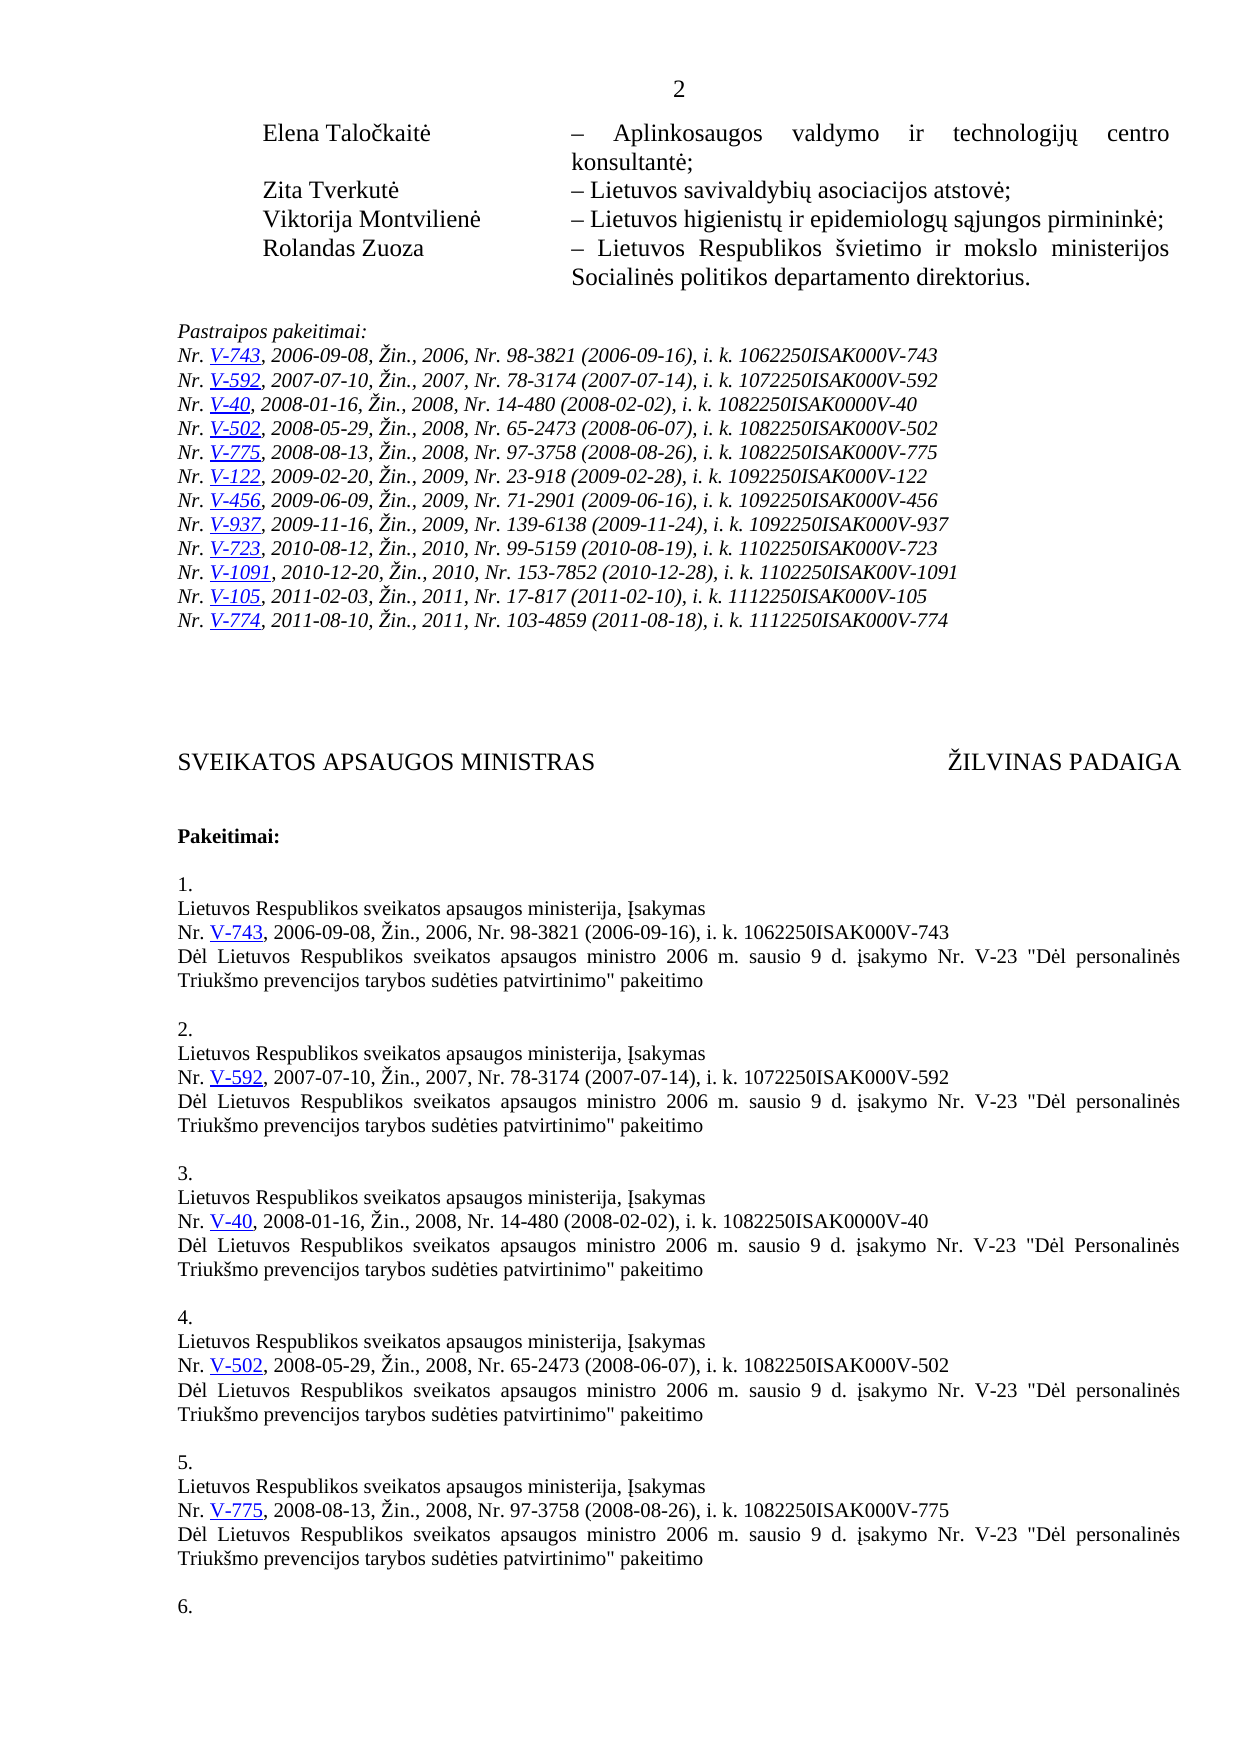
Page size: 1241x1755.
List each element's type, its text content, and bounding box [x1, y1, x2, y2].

text Lietuvos Respublikos sveikatos apsaugos ministerija, Įsakymas [177, 896, 1181, 920]
text Dėl Lietuvos Respublikos sveikatos apsaugos ministro 2006 m. sausio 9 d. įsakymo Nr. V-23 "Dėl Personalinės Triukšmo prevencijos tarybos sudėties patvirtinimo" pakeitimo [177, 1233, 1181, 1281]
text Nr. V-502, 2008-05-29, Žin., 2008, Nr. 65-2473 (2008-06-07), i. k. 1082250ISAK000V-502 [177, 1353, 1181, 1377]
text Nr. V-592, 2007-07-10, Žin., 2007, Nr. 78-3174 (2007-07-14), i. k. 1072250ISAK000V-592 [177, 367, 1181, 392]
table_cell – Aplinkosaugos valdymo ir technologijų centro konsultantė; [560, 118, 1181, 176]
text Nr. V-456, 2009-06-09, Žin., 2009, Nr. 71-2901 (2009-06-16), i. k. 1092250ISAK000V-456 [177, 488, 1181, 512]
text Nr. V-743, 2006-09-08, Žin., 2006, Nr. 98-3821 (2006-09-16), i. k. 1062250ISAK000V-743 [177, 343, 1181, 367]
text Dėl Lietuvos Respublikos sveikatos apsaugos ministro 2006 m. sausio 9 d. įsakymo Nr. V-23 "Dėl personalinės Triukšmo prevencijos tarybos sudėties patvirtinimo" pakeitimo [177, 1522, 1181, 1570]
text Nr. V-502, 2008-05-29, Žin., 2008, Nr. 65-2473 (2008-06-07), i. k. 1082250ISAK000V-502 [177, 416, 1181, 440]
table_cell – Lietuvos higienistų ir epidemiologų sąjungos pirmininkė; [560, 204, 1181, 233]
table_cell Viktorija Montvilienė [177, 204, 560, 233]
text Lietuvos Respublikos sveikatos apsaugos ministerija, Įsakymas [177, 1185, 1181, 1209]
text Lietuvos Respublikos sveikatos apsaugos ministerija, Įsakymas [177, 1329, 1181, 1353]
text SVEIKATOS APSAUGOS MINISTRAS ŽILVINAS PADAIGA [177, 747, 1181, 776]
text Pakeitimai: [177, 824, 1181, 848]
text Nr. V-937, 2009-11-16, Žin., 2009, Nr. 139-6138 (2009-11-24), i. k. 1092250ISAK000V-937 [177, 512, 1181, 536]
text Nr. V-723, 2010-08-12, Žin., 2010, Nr. 99-5159 (2010-08-19), i. k. 1102250ISAK000V-723 [177, 536, 1181, 560]
text Lietuvos Respublikos sveikatos apsaugos ministerija, Įsakymas [177, 1474, 1181, 1498]
text Nr. V-775, 2008-08-13, Žin., 2008, Nr. 97-3758 (2008-08-26), i. k. 1082250ISAK000V-775 [177, 1498, 1181, 1522]
text 6. [177, 1594, 1181, 1618]
text Nr. V-40, 2008-01-16, Žin., 2008, Nr. 14-480 (2008-02-02), i. k. 1082250ISAK0000V-40 [177, 1209, 1181, 1233]
table_cell – Lietuvos savivaldybių asociacijos atstovė; [560, 176, 1181, 204]
text 3. [177, 1161, 1181, 1185]
text 1. [177, 872, 1181, 896]
text 4. [177, 1305, 1181, 1329]
text Dėl Lietuvos Respublikos sveikatos apsaugos ministro 2006 m. sausio 9 d. įsakymo Nr. V-23 "Dėl personalinės Triukšmo prevencijos tarybos sudėties patvirtinimo" pakeitimo [177, 1089, 1181, 1137]
text Dėl Lietuvos Respublikos sveikatos apsaugos ministro 2006 m. sausio 9 d. įsakymo Nr. V-23 "Dėl personalinės Triukšmo prevencijos tarybos sudėties patvirtinimo" pakeitimo [177, 1377, 1181, 1426]
text Nr. V-1091, 2010-12-20, Žin., 2010, Nr. 153-7852 (2010-12-28), i. k. 1102250ISAK00V-1091 [177, 560, 1181, 584]
text Nr. V-774, 2011-08-10, Žin., 2011, Nr. 103-4859 (2011-08-18), i. k. 1112250ISAK000V-774 [177, 608, 1181, 632]
table_cell Zita Tverkutė [177, 176, 560, 204]
table_cell Rolandas Zuoza [177, 233, 560, 291]
text 2. [177, 1017, 1181, 1041]
text Nr. V-105, 2011-02-03, Žin., 2011, Nr. 17-817 (2011-02-10), i. k. 1112250ISAK000V-105 [177, 584, 1181, 608]
text Pastraipos pakeitimai: [177, 319, 1181, 343]
text Nr. V-775, 2008-08-13, Žin., 2008, Nr. 97-3758 (2008-08-26), i. k. 1082250ISAK000V-775 [177, 440, 1181, 464]
text Dėl Lietuvos Respublikos sveikatos apsaugos ministro 2006 m. sausio 9 d. įsakymo Nr. V-23 "Dėl personalinės Triukšmo prevencijos tarybos sudėties patvirtinimo" pakeitimo [177, 944, 1181, 992]
text Nr. V-40, 2008-01-16, Žin., 2008, Nr. 14-480 (2008-02-02), i. k. 1082250ISAK0000V-40 [177, 392, 1181, 416]
text Nr. V-122, 2009-02-20, Žin., 2009, Nr. 23-918 (2009-02-28), i. k. 1092250ISAK000V-122 [177, 464, 1181, 488]
text Nr. V-743, 2006-09-08, Žin., 2006, Nr. 98-3821 (2006-09-16), i. k. 1062250ISAK000V-743 [177, 920, 1181, 944]
text Lietuvos Respublikos sveikatos apsaugos ministerija, Įsakymas [177, 1041, 1181, 1065]
table_cell Elena Taločkaitė [177, 118, 560, 176]
text 5. [177, 1450, 1181, 1474]
text Nr. V-592, 2007-07-10, Žin., 2007, Nr. 78-3174 (2007-07-14), i. k. 1072250ISAK000V-592 [177, 1065, 1181, 1089]
table_cell – Lietuvos Respublikos švietimo ir mokslo ministerijos Socialinės politikos departamento direktorius. [560, 233, 1181, 291]
